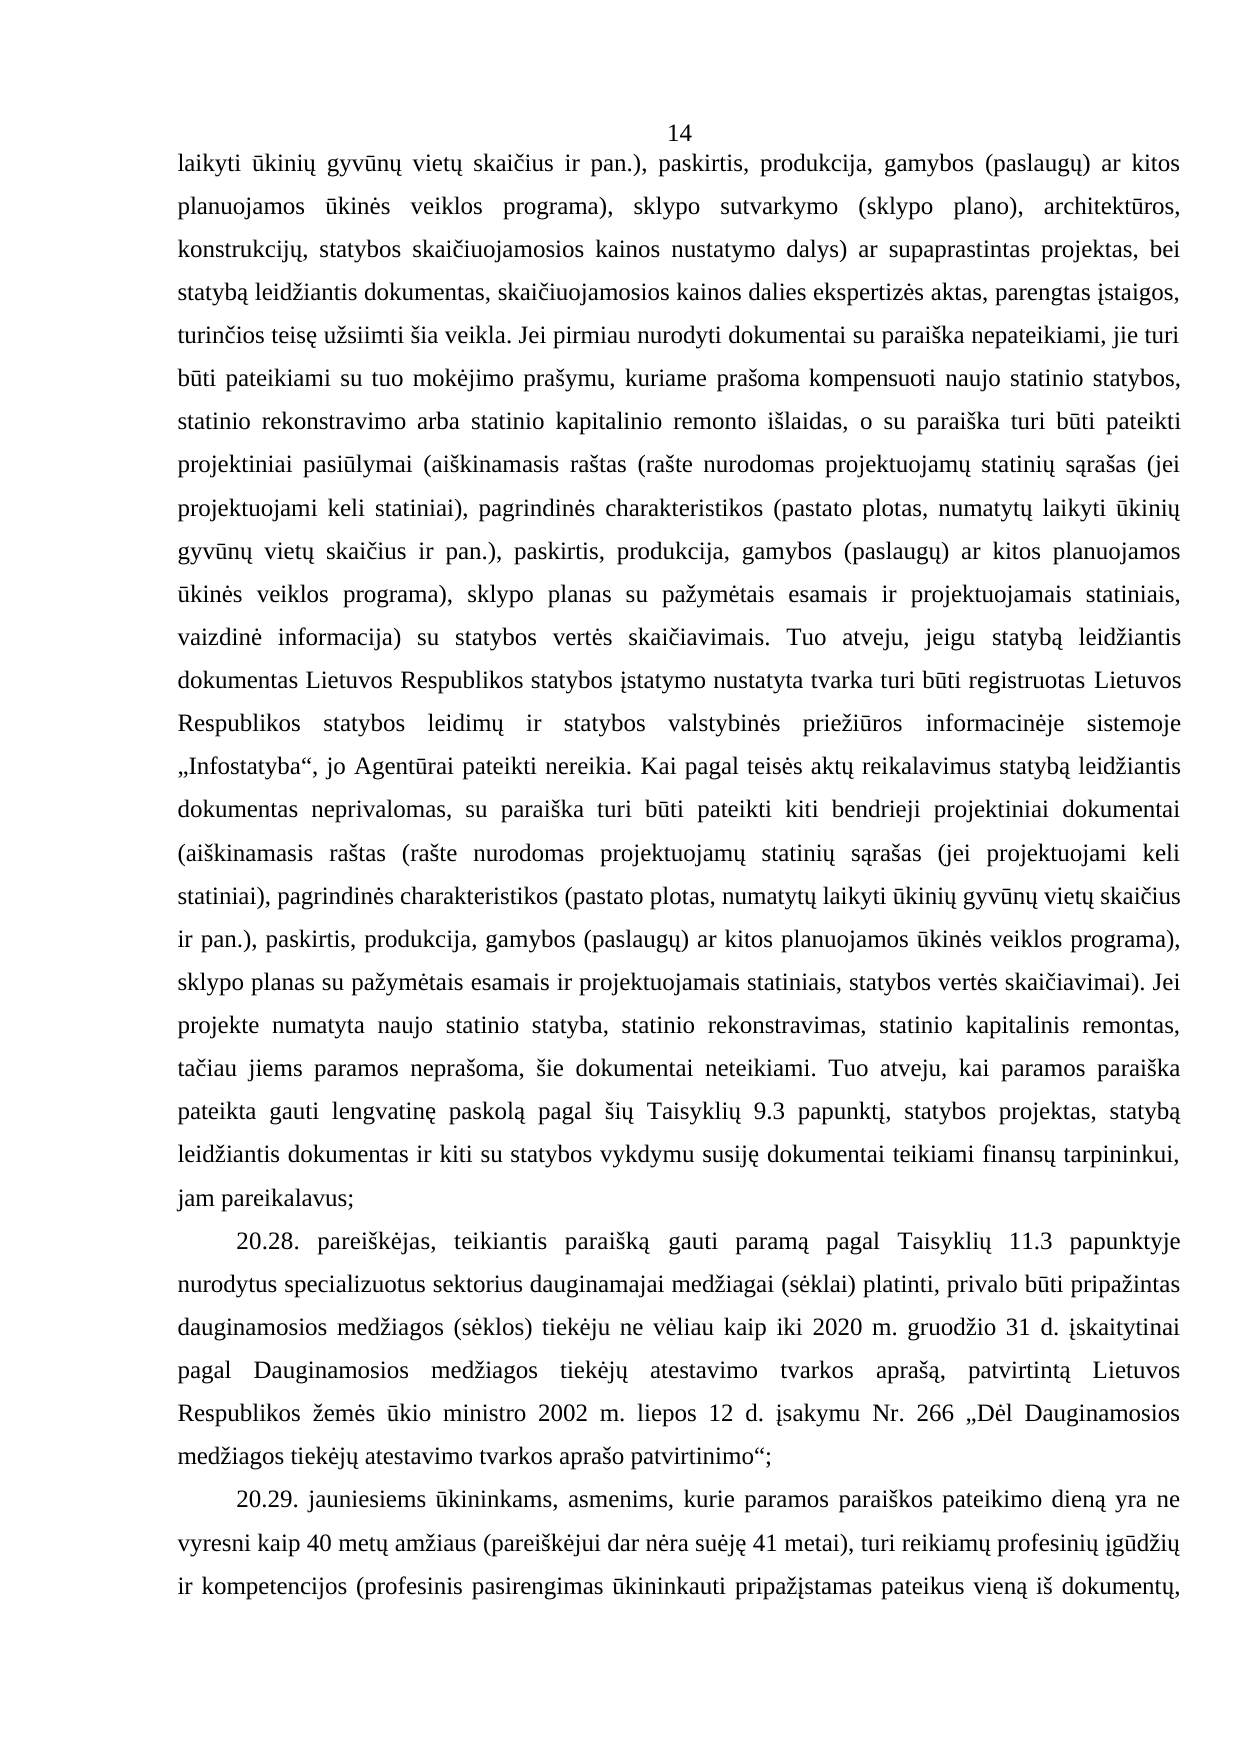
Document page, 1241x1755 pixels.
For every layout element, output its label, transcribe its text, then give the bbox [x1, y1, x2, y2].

text laikyti ūkinių gyvūnų vietų skaičius ir pan.), paskirtis, produkcija, gamybos (paslaugų) ar kitos planuojamos ūkinės veiklos programa), sklypo sutvarkymo (sklypo plano), architektūros, konstrukcijų, statybos skaičiuojamosios kainos nustatymo dalys) ar supaprastintas projektas, bei statybą leidžiantis dokumentas, skaičiuojamosios kainos dalies ekspertizės aktas, parengtas įstaigos, turinčios teisę užsiimti šia veikla. Jei pirmiau nurodyti dokumentai su paraiška nepateikiami, jie turi būti pateikiami su tuo mokėjimo prašymu, kuriame prašoma kompensuoti naujo statinio statybos, statinio rekonstravimo arba statinio kapitalinio remonto išlaidas, o su paraiška turi būti pateikti projektiniai pasiūlymai (aiškinamasis raštas (rašte nurodomas projektuojamų statinių sąrašas (jei projektuojami keli statiniai), pagrindinės charakteristikos (pastato plotas, numatytų laikyti ūkinių gyvūnų vietų skaičius ir pan.), paskirtis, produkcija, gamybos (paslaugų) ar kitos planuojamos ūkinės veiklos programa), sklypo planas su pažymėtais esamais ir projektuojamais statiniais, vaizdinė informacija) su statybos vertės skaičiavimais. Tuo atveju, jeigu statybą leidžiantis dokumentas Lietuvos Respublikos statybos įstatymo nustatyta tvarka turi būti registruotas Lietuvos Respublikos statybos leidimų ir statybos valstybinės priežiūros informacinėje sistemoje „Infostatyba“, jo Agentūrai pateikti nereikia. Kai pagal teisės aktų reikalavimus statybą leidžiantis dokumentas neprivalomas, su paraiška turi būti pateikti kiti bendrieji projektiniai dokumentai (aiškinamasis raštas (rašte nurodomas projektuojamų statinių sąrašas (jei projektuojami keli statiniai), pagrindinės charakteristikos (pastato plotas, numatytų laikyti ūkinių gyvūnų vietų skaičius ir pan.), paskirtis, produkcija, gamybos (paslaugų) ar kitos planuojamos ūkinės veiklos programa), sklypo planas su pažymėtais esamais ir projektuojamais statiniais, statybos vertės skaičiavimai). Jei projekte numatyta naujo statinio statyba, statinio rekonstravimas, statinio kapitalinis remontas, tačiau jiems paramos neprašoma, šie dokumentai neteikiami. Tuo atveju, kai paramos paraiška pateikta gauti lengvatinę paskolą pagal šių Taisyklių 9.3 papunktį, statybos projektas, statybą leidžiantis dokumentas ir kiti su statybos vykdymu susiję dokumentai teikiami finansų tarpininkui, jam pareikalavus; [177, 148, 1181, 1211]
text 20.29. jauniesiems ūkininkams, asmenims, kurie paramos paraiškos pateikimo dieną yra ne vyresni kaip 40 metų amžiaus (pareiškėjui dar nėra suėję 41 metai), turi reikiamų profesinių įgūdžių ir kompetencijos (profesinis pasirengimas ūkininkauti pripažįstamas pateikus vieną iš dokumentų, [177, 1484, 1181, 1599]
text 20.28. pareiškėjas, teikiantis paraišką gauti paramą pagal Taisyklių 11.3 papunktyje nurodytus specializuotus sektorius dauginamajai medžiagai (sėklai) platinti, privalo būti pripažintas dauginamosios medžiagos (sėklos) tiekėju ne vėliau kaip iki 2020 m. gruodžio 31 d. įskaitytinai pagal Dauginamosios medžiagos tiekėjų atestavimo tvarkos aprašą, patvirtintą Lietuvos Respublikos žemės ūkio ministro 2002 m. liepos 12 d. įsakymu Nr. 266 „Dėl Dauginamosios medžiagos tiekėjų atestavimo tvarkos aprašo patvirtinimo“; [177, 1226, 1181, 1470]
